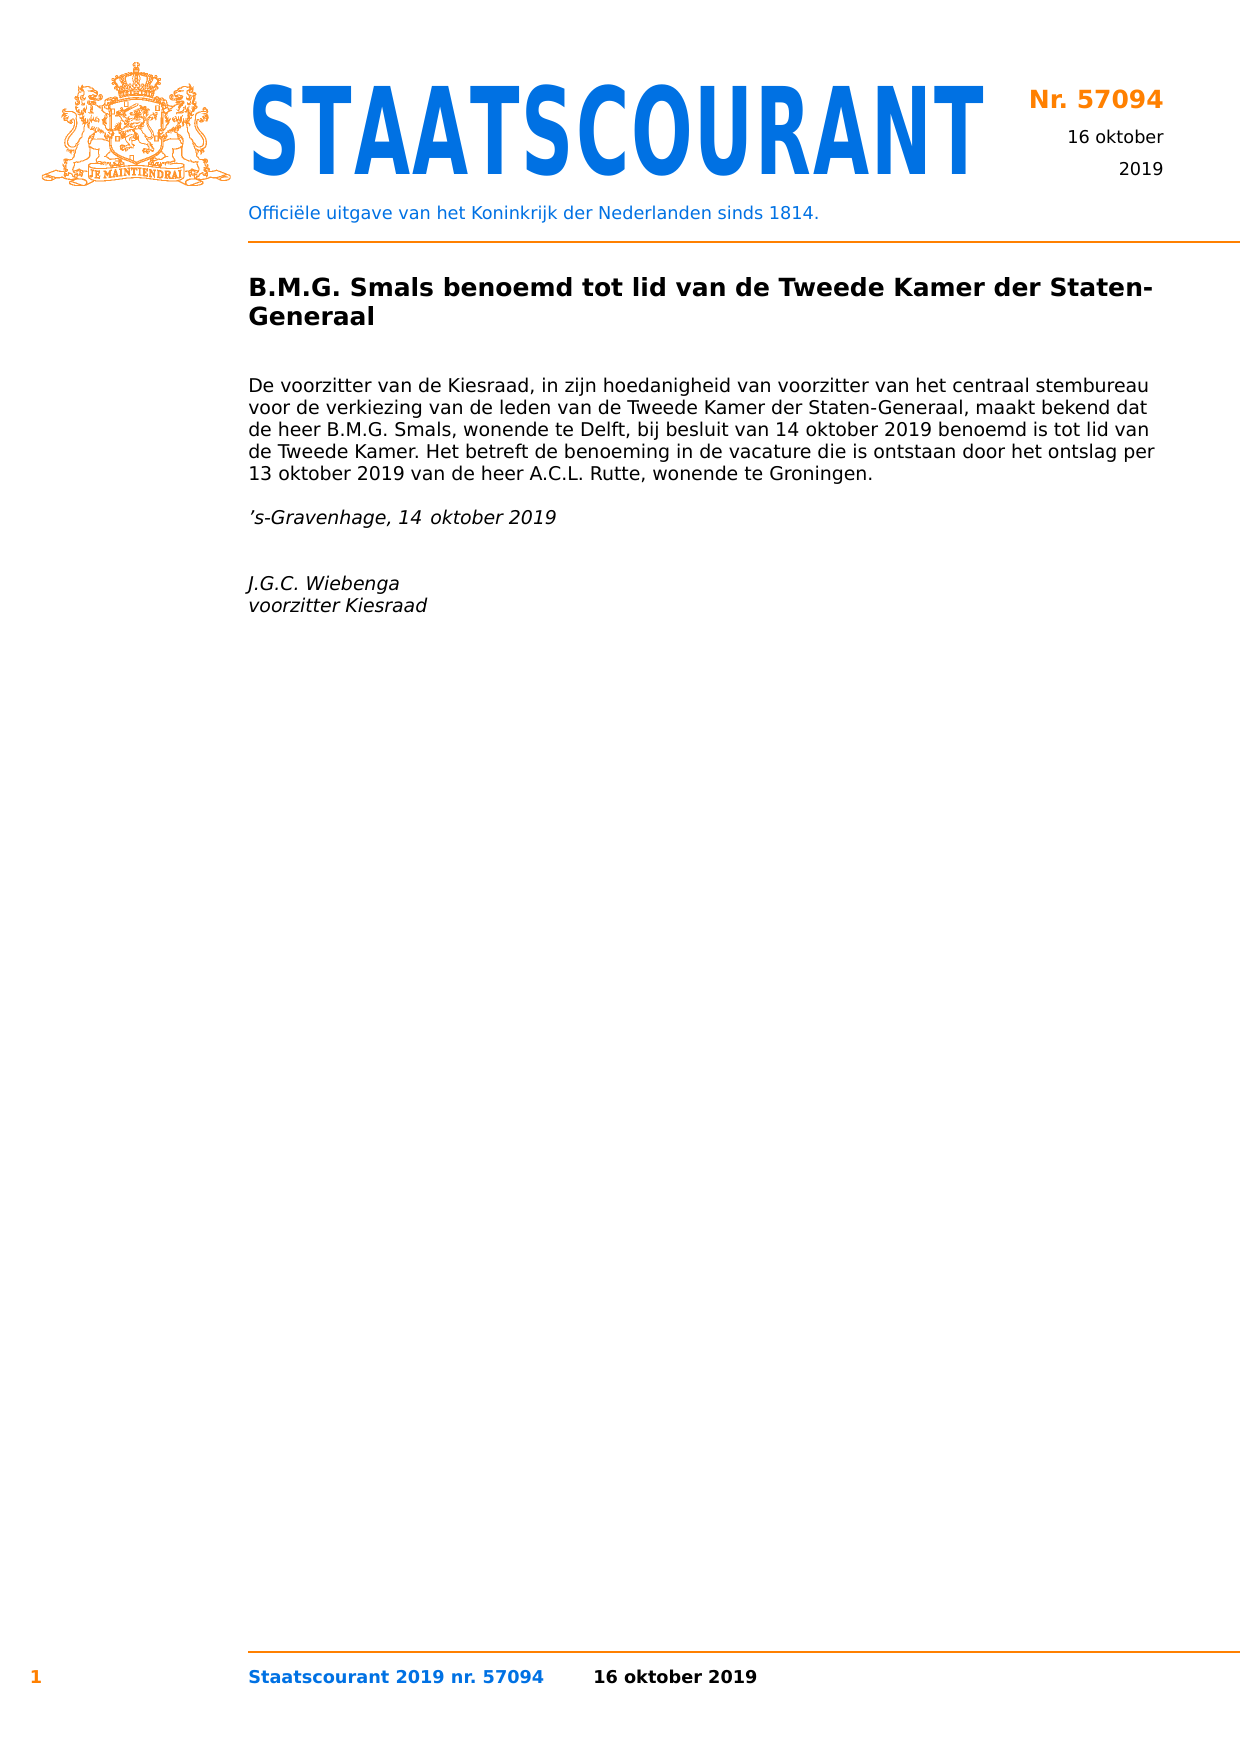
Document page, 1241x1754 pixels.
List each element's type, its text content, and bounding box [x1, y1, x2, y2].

picture [41, 62, 231, 186]
table_cell 16 oktober [998, 121, 1240, 153]
text J.G.C. Wiebenga voorzitter Kiesraad [248, 551, 1163, 617]
subtitle B.M.G. Smals benoemd tot lid van de Tweede Kamer der Staten-Generaal [248, 273, 1163, 331]
text De voorzitter van de Kiesraad, in zijn hoedanigheid van voorzitter van het centraal stembureau voor de verkiezing van de leden van de Tweede Kamer der Staten-Generaal, maakt bekend dat de heer B.M.G. Smals, wonende te Delft, bij besluit van 14 oktober 2019 benoemd is tot lid van de Tweede Kamer. Het betreft de benoeming in de vacature die is ontstaan door het ontslag per 13 oktober 2019 van de heer A.C.L. Rutte, wonende te Groningen. [248, 375, 1163, 485]
table_cell 2019 [998, 153, 1240, 203]
table_cell Officiële uitgave van het Koninkrijk der Nederlanden sinds 1814. [248, 203, 1240, 241]
table_header Nr. 57094 [998, 62, 1240, 121]
table_header STAATSCOURANT [248, 62, 998, 203]
table_header [25, 62, 248, 241]
text ’s-Gravenhage, 14 oktober 2019 [248, 507, 1163, 529]
